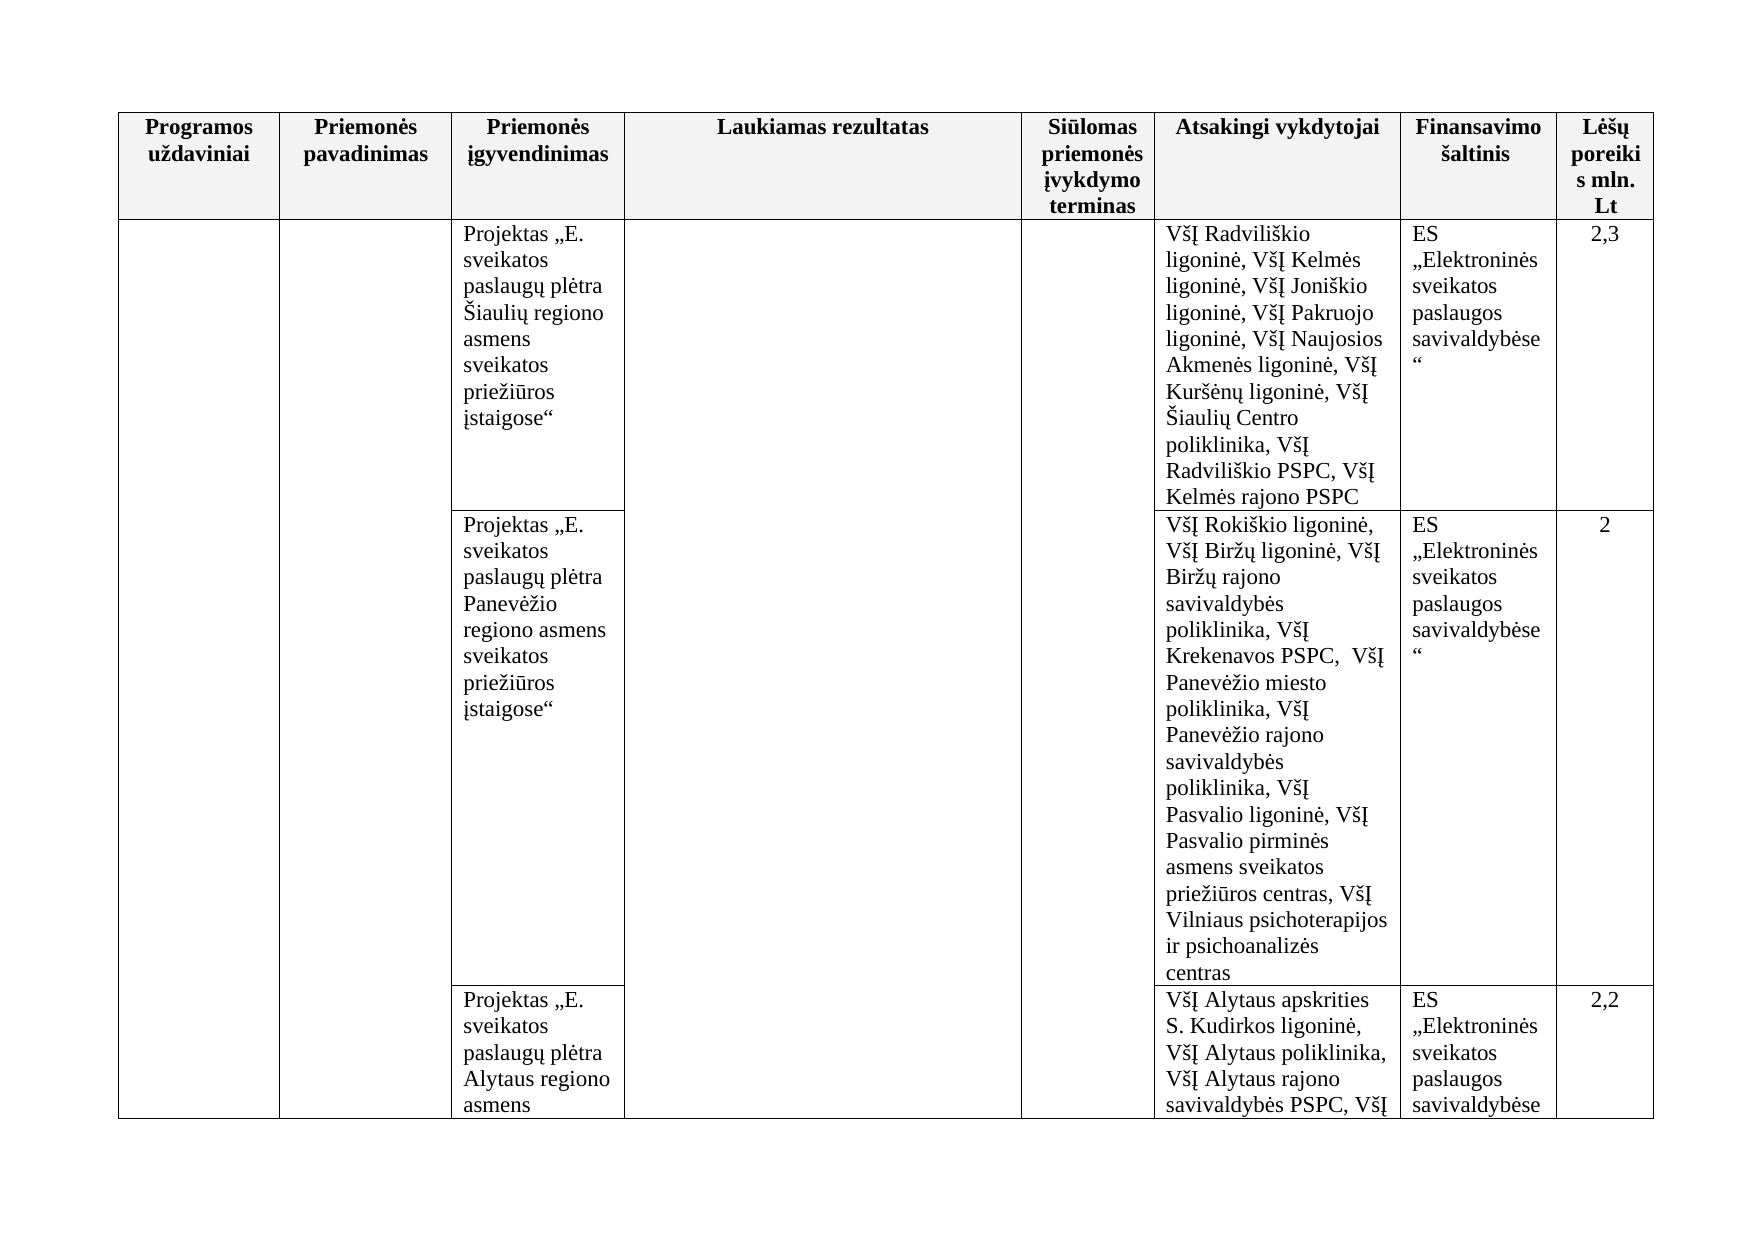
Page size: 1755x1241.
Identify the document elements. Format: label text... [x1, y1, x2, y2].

table_cell VšĮ Radviliškio ligoninė, VšĮ Kelmės ligoninė, VšĮ Joniškio ligoninė, VšĮ Pakruojo ligoninė, VšĮ Naujosios Akmenės ligoninė, VšĮ Kuršėnų ligoninė, VšĮ Šiaulių Centro poliklinika, VšĮ Radviliškio PSPC, VšĮ Kelmės rajono PSPC [1155, 220, 1400, 510]
table_header Siūlomas priemonės įvykdymo terminas [1022, 113, 1154, 219]
table_header Atsakingi vykdytojai [1155, 113, 1400, 219]
table_cell VšĮ Rokiškio ligoninė, VšĮ Biržų ligoninė, VšĮ Biržų rajono savivaldybės poliklinika, VšĮ Krekenavos PSPC, VšĮ Panevėžio miesto poliklinika, VšĮ Panevėžio rajono savivaldybės poliklinika, VšĮ Pasvalio ligoninė, VšĮ Pasvalio pirminės asmens sveikatos priežiūros centras, VšĮ Vilniaus psichoterapijos ir psichoanalizės centras [1155, 511, 1400, 985]
table_cell VšĮ Alytaus apskrities S. Kudirkos ligoninė, VšĮ Alytaus poliklinika, VšĮ Alytaus rajono savivaldybės PSPC, VšĮ [1155, 986, 1400, 1118]
table_cell 2,2 [1557, 986, 1653, 1118]
table_cell Projektas „E. sveikatos paslaugų plėtra Šiaulių regiono asmens sveikatos priežiūros įstaigose“ [452, 220, 624, 510]
table_header Priemonės įgyvendinimas [452, 113, 624, 219]
table_cell ES „Elektroninės sveikatos paslaugos savivaldybėse“ [1401, 220, 1556, 510]
table_header Programos uždaviniai [119, 113, 279, 219]
table_header Priemonės pavadinimas [280, 113, 451, 219]
table_cell ES „Elektroninės sveikatos paslaugos savivaldybėse [1401, 986, 1556, 1118]
table_cell [280, 220, 451, 1118]
table_header Finansavimo šaltinis [1401, 113, 1556, 219]
table_header Lėšų poreikis mln. Lt [1557, 113, 1653, 219]
table_cell [1022, 220, 1154, 1118]
table_cell [119, 220, 279, 1118]
table_header Laukiamas rezultatas [625, 113, 1021, 219]
table_cell 2 [1557, 511, 1653, 985]
table_cell Projektas „E. sveikatos paslaugų plėtra Panevėžio regiono asmens sveikatos priežiūros įstaigose“ [452, 511, 624, 985]
table_cell Projektas „E. sveikatos paslaugų plėtra Alytaus regiono asmens [452, 986, 624, 1118]
table_cell ES „Elektroninės sveikatos paslaugos savivaldybėse“ [1401, 511, 1556, 985]
table_cell 2,3 [1557, 220, 1653, 510]
table_cell [625, 220, 1021, 1118]
